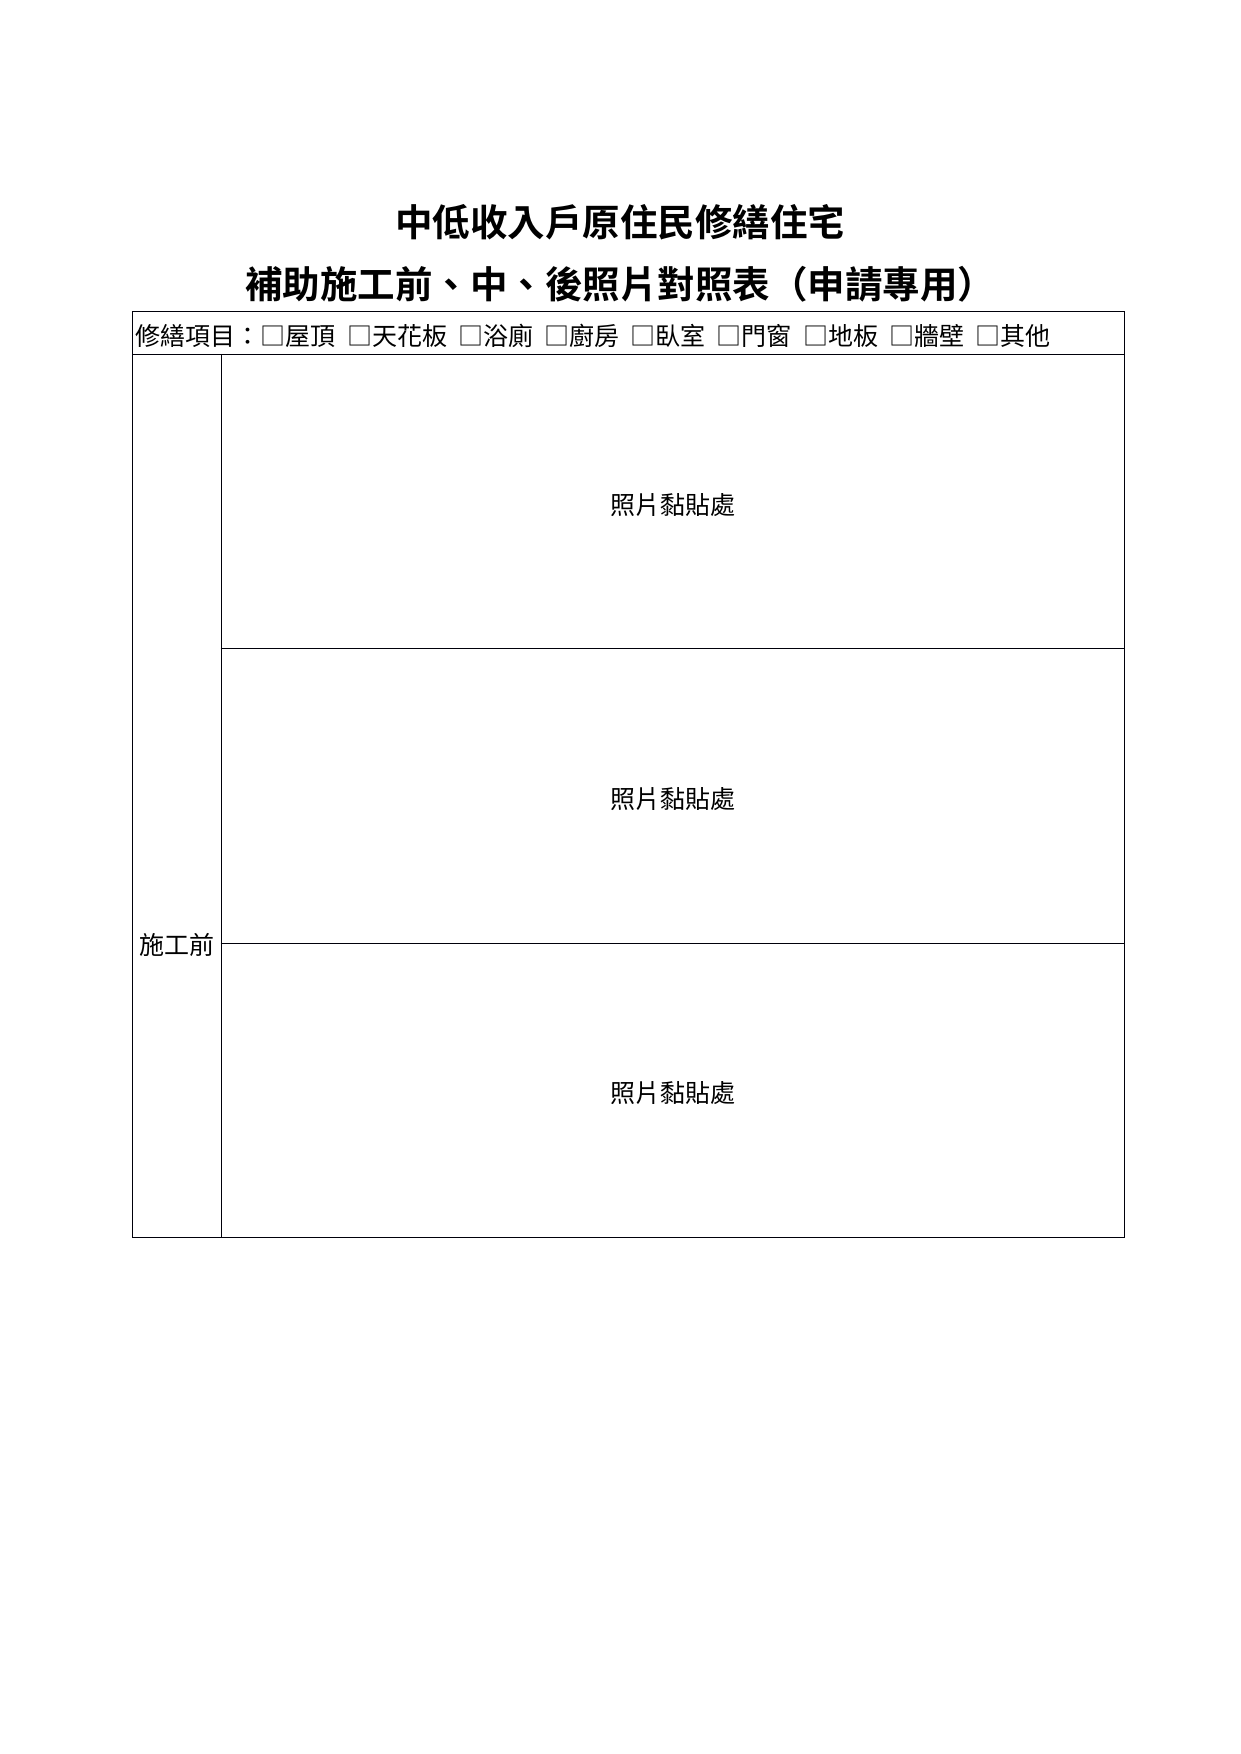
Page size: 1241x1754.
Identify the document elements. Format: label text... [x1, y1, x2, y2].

text 補助施工前、中、後照片對照表（申請專用） [118, 249, 1122, 311]
table_cell 施工前 [133, 355, 221, 1237]
table_header 修繕項目：□屋頂 □天花板 □浴廁 □廚房 □臥室 □門窗 □地板 □牆壁 □其他 [133, 312, 1124, 354]
table_cell 照片黏貼處 [222, 355, 1124, 648]
table_cell 照片黏貼處 [222, 944, 1124, 1237]
table_cell 照片黏貼處 [222, 649, 1124, 943]
text 中低收入戶原住民修繕住宅 [118, 186, 1122, 249]
